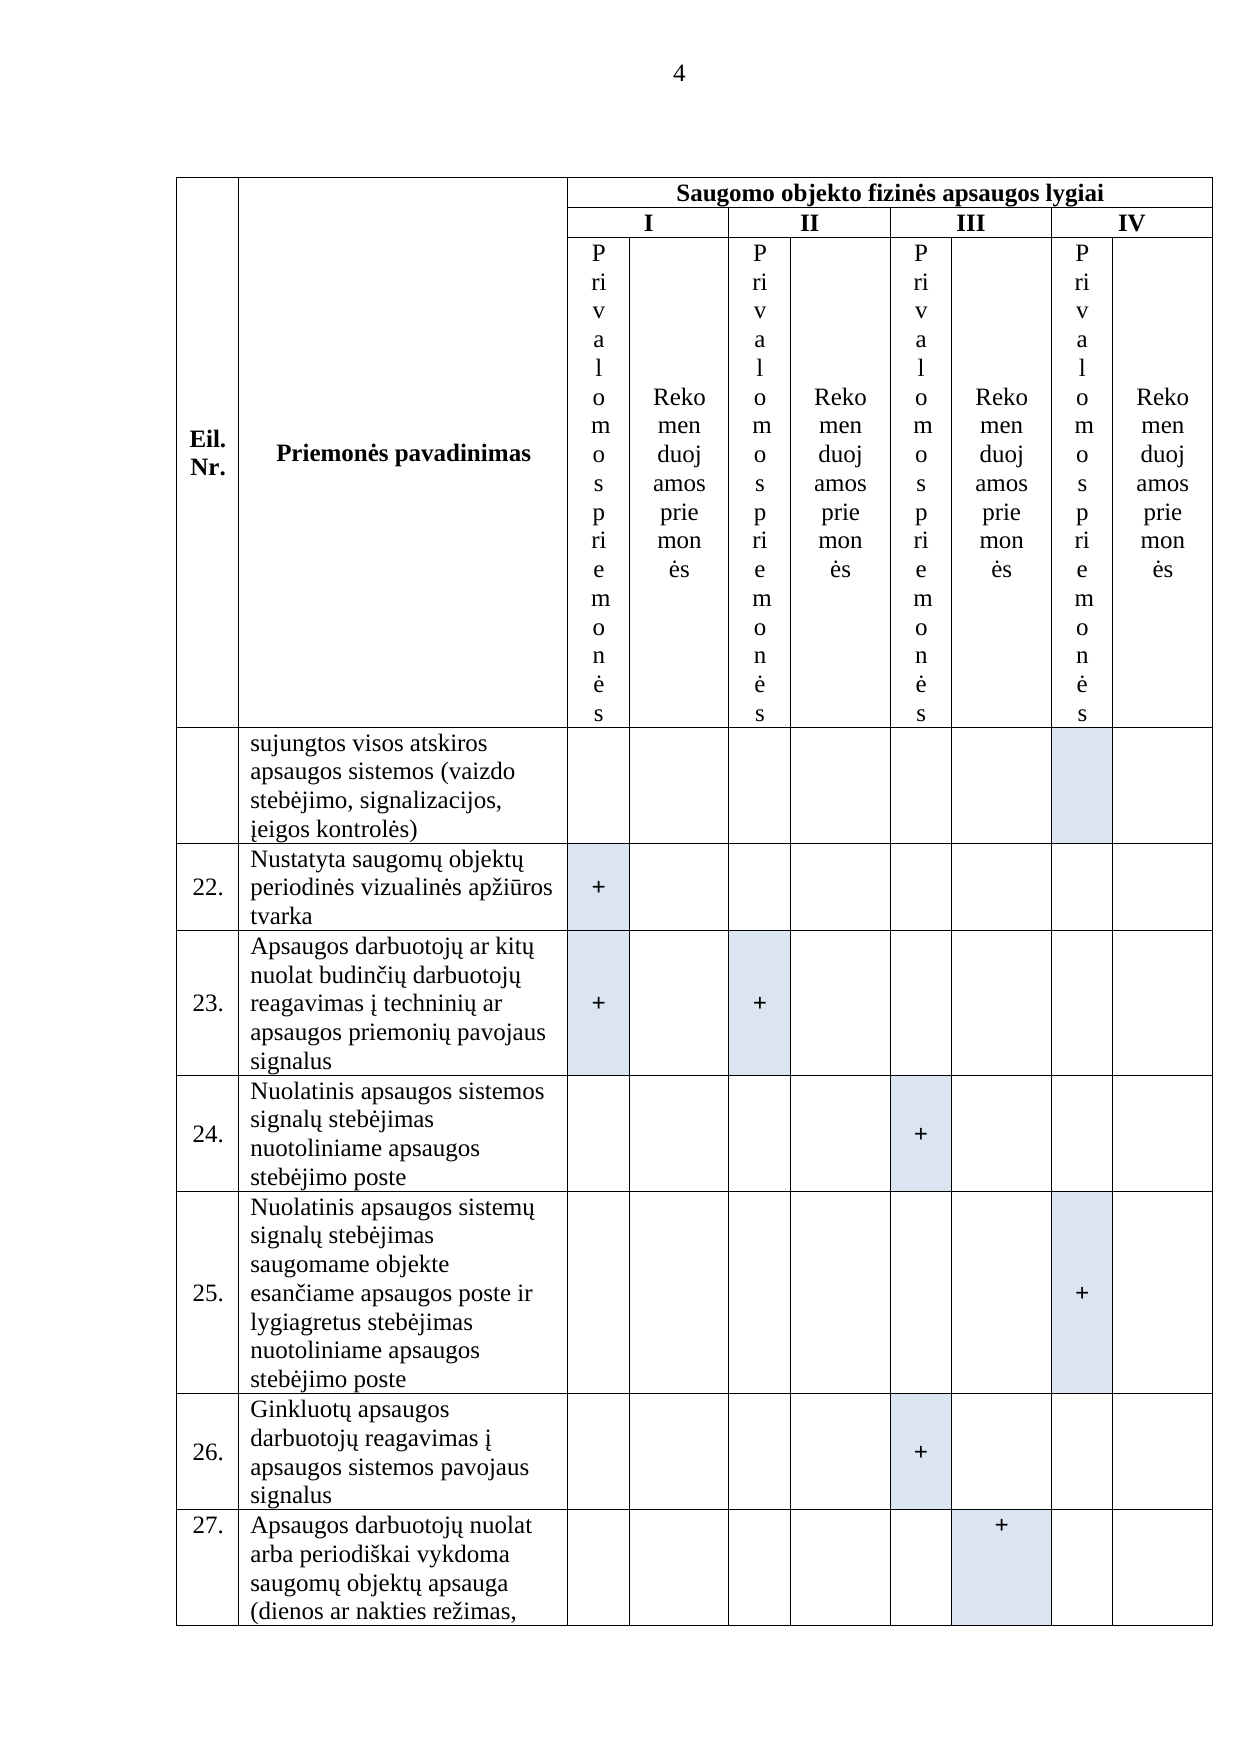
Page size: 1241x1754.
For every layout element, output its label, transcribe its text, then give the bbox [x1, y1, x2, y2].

table_header Priemonės pavadinimas [239, 178, 567, 727]
table_cell [630, 844, 728, 930]
table_cell + [729, 931, 790, 1075]
table_cell 27. [177, 1510, 238, 1625]
table_cell [1052, 1510, 1112, 1625]
table_cell [891, 931, 951, 1075]
table_cell [630, 1394, 728, 1509]
table_cell [1052, 728, 1112, 843]
table_cell [1113, 844, 1212, 930]
table_header Saugomo objekto fizinės apsaugos lygiai [568, 178, 1212, 207]
table_cell [791, 931, 890, 1075]
table_cell sujungtos visos atskiros apsaugos sistemos (vaizdo stebėjimo, signalizacijos, įeigos kontrolės) [239, 728, 567, 843]
table_cell Nuolatinis apsaugos sistemos signalų stebėjimas nuotoliniame apsaugos stebėjimo poste [239, 1076, 567, 1191]
table_cell + [891, 1076, 951, 1191]
table_cell [891, 844, 951, 930]
table_cell [891, 1192, 951, 1393]
table_cell [630, 1510, 728, 1625]
table_cell [952, 844, 1051, 930]
table_cell 25. [177, 1192, 238, 1393]
table_cell Nuolatinis apsaugos sistemų signalų stebėjimas saugomame objekte esančiame apsaugos poste ir lygiagretus stebėjimas nuotoliniame apsaugos stebėjimo poste [239, 1192, 567, 1393]
table_cell 24. [177, 1076, 238, 1191]
table_cell [891, 728, 951, 843]
table_cell 26. [177, 1394, 238, 1509]
table_cell [729, 728, 790, 843]
table_cell [630, 1076, 728, 1191]
table_cell Rekomenduojamos priemonės [630, 238, 728, 727]
table_cell Privalomos priemonės [729, 238, 790, 727]
table_cell 23. [177, 931, 238, 1075]
table_cell + [891, 1394, 951, 1509]
table_cell [1052, 931, 1112, 1075]
table_cell [1113, 1510, 1212, 1625]
table_cell [1113, 931, 1212, 1075]
table_cell [952, 1192, 1051, 1393]
table_cell [791, 844, 890, 930]
table_cell [1113, 728, 1212, 843]
table_cell [791, 1394, 890, 1509]
table_cell [568, 1510, 629, 1625]
table_cell [568, 1076, 629, 1191]
table_cell Privalomos priemonės [1052, 238, 1112, 727]
table_cell + [1052, 1192, 1112, 1393]
table_cell + [952, 1510, 1051, 1625]
table_cell [568, 1394, 629, 1509]
table_cell [729, 1076, 790, 1191]
table_cell [952, 931, 1051, 1075]
table_cell Nustatyta saugomų objektų periodinės vizualinės apžiūros tvarka [239, 844, 567, 930]
table_cell [891, 1510, 951, 1625]
table_cell [1052, 1394, 1112, 1509]
table_cell [177, 728, 238, 843]
table_cell [1113, 1076, 1212, 1191]
table_cell [791, 1510, 890, 1625]
table_cell [952, 1394, 1051, 1509]
table_cell 22. [177, 844, 238, 930]
table_cell Apsaugos darbuotojų nuolat arba periodiškai vykdoma saugomų objektų apsauga (dienos ar nakties režimas, [239, 1510, 567, 1625]
table_cell [568, 728, 629, 843]
table_cell IV [1052, 208, 1212, 237]
table_cell [1052, 1076, 1112, 1191]
table_cell III [891, 208, 1051, 237]
table_cell + [568, 844, 629, 930]
table_cell [1113, 1394, 1212, 1509]
table_cell [630, 931, 728, 1075]
table_cell I [568, 208, 728, 237]
table_cell + [568, 931, 629, 1075]
table_cell [1113, 1192, 1212, 1393]
table_cell [729, 1394, 790, 1509]
table_cell Rekomenduojamos priemonės [952, 238, 1051, 727]
table_cell [1052, 844, 1112, 930]
table_cell [952, 728, 1051, 843]
table_cell [729, 844, 790, 930]
table_cell [729, 1192, 790, 1393]
table_cell [729, 1510, 790, 1625]
table_cell Rekomenduojamos priemonės [1113, 238, 1212, 727]
table_cell Apsaugos darbuotojų ar kitų nuolat budinčių darbuotojų reagavimas į techninių ar apsaugos priemonių pavojaus signalus [239, 931, 567, 1075]
table_cell Privalomos priemonės [891, 238, 951, 727]
table_cell [952, 1076, 1051, 1191]
table_cell [791, 1076, 890, 1191]
table_cell Ginkluotų apsaugos darbuotojų reagavimas į apsaugos sistemos pavojaus signalus [239, 1394, 567, 1509]
table_cell [791, 1192, 890, 1393]
table_header Eil. Nr. [177, 178, 238, 727]
table_cell Privalomos priemonės [568, 238, 629, 727]
table_cell [630, 728, 728, 843]
table_cell II [729, 208, 890, 237]
table_cell [630, 1192, 728, 1393]
table_cell Rekomenduojamos priemonės [791, 238, 890, 727]
table_cell [568, 1192, 629, 1393]
table_cell [791, 728, 890, 843]
